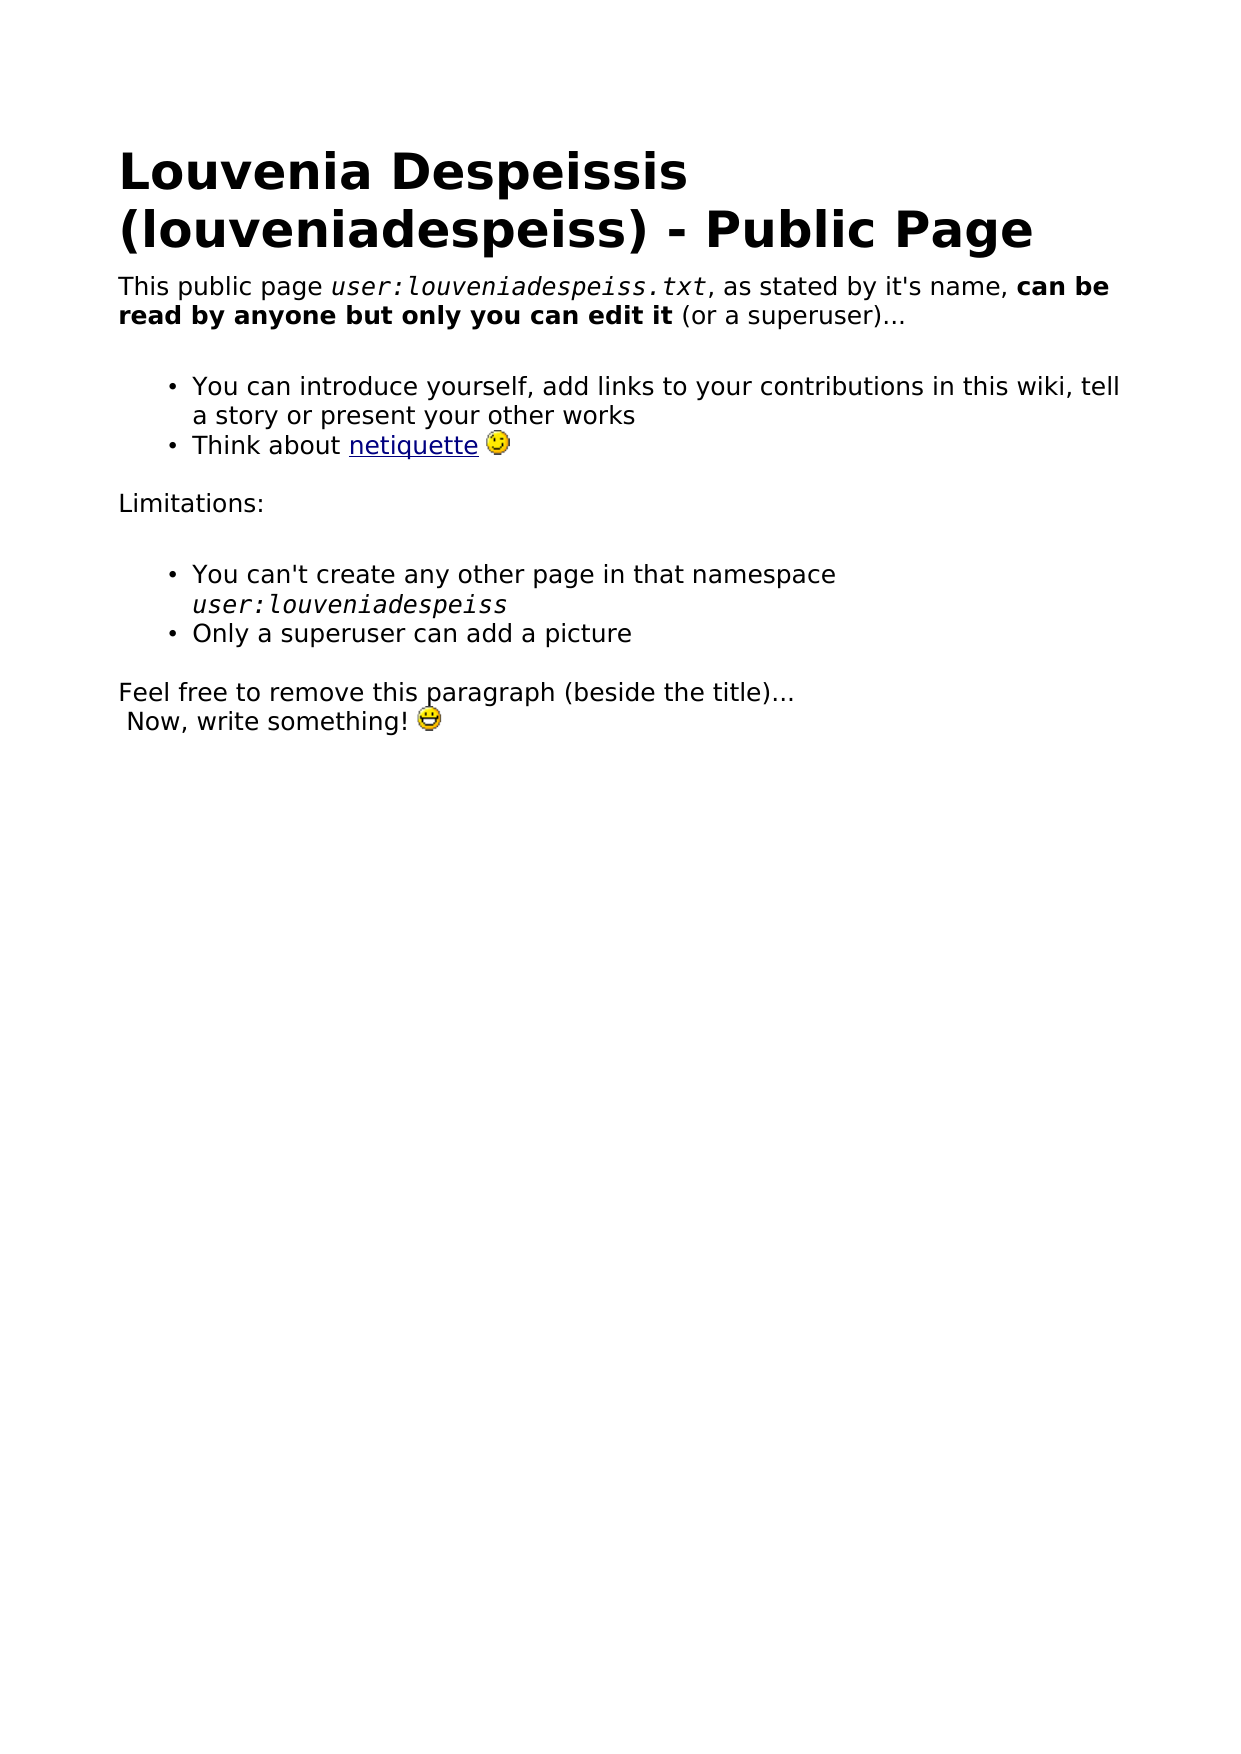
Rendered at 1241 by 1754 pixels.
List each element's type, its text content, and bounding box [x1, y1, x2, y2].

list You can introduce yourself, add links to your contributions in this wiki, tell a story or present your other works [177, 372, 1122, 431]
picture [486, 430, 510, 455]
subtitle Louvenia Despeissis (louveniadespeiss) - Public Page [118, 143, 1122, 259]
text This public page user:louveniadespeiss.txt, as stated by it's name, can be read by anyone but only you can edit it (or a superuser)... [118, 272, 1122, 330]
list Think about netiquette [177, 431, 1122, 460]
list Only a superuser can add a picture [177, 619, 1122, 648]
list You can't create any other page in that namespace user:louveniadespeiss [177, 561, 1122, 619]
text Feel free to remove this paragraph (beside the title)... Now, write something! [118, 678, 1122, 736]
picture [417, 706, 442, 731]
text Limitations: [118, 489, 1122, 519]
